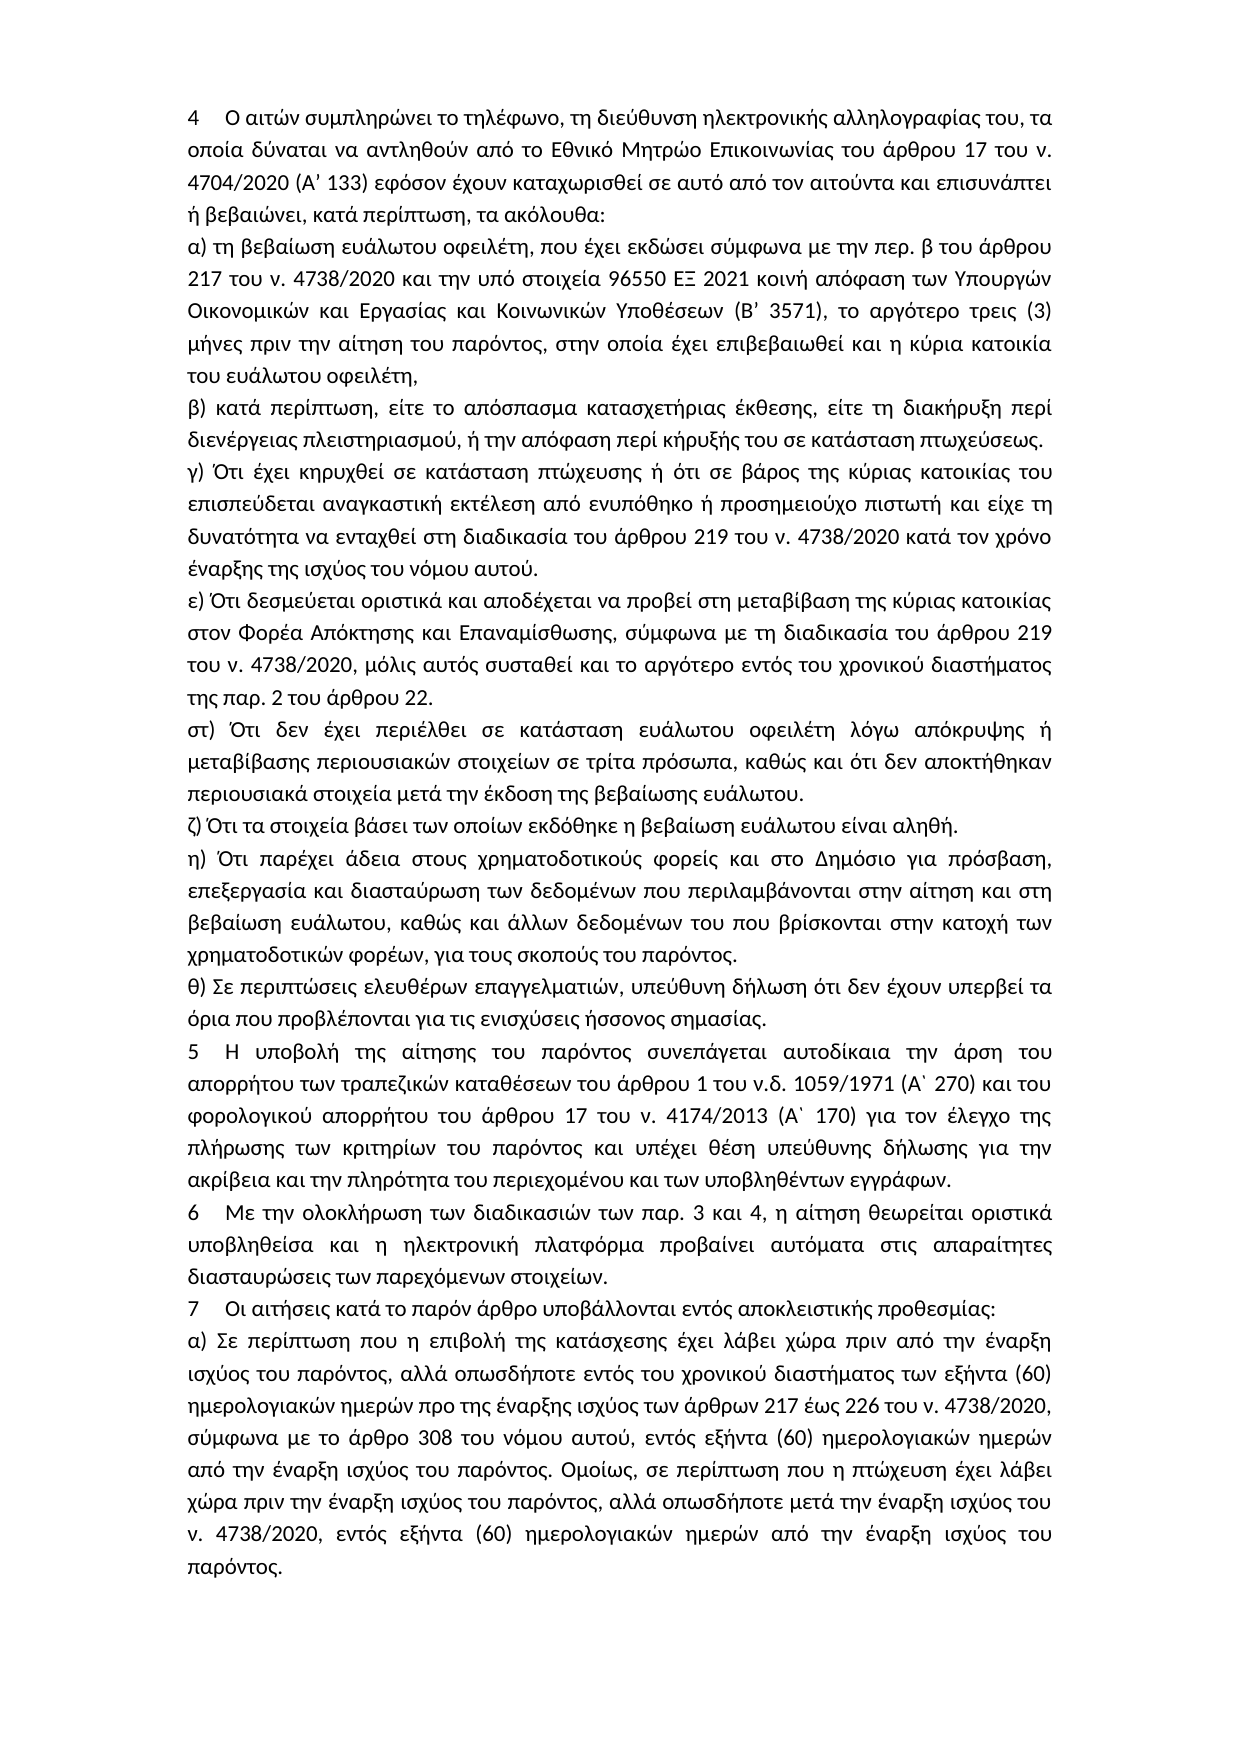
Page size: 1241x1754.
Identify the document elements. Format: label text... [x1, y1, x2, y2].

text α) τη βεβαίωση ευάλωτου οφειλέτη, που έχει εκδώσει σύμφωνα με την περ. β του άρθρου 217 του ν. 4738/2020 και την υπό στοιχεία 96550 ΕΞ 2021 κοινή απόφαση των Υπουργών Οικονομικών και Εργασίας και Κοινωνικών Υποθέσεων (Β’ 3571), το αργότερο τρεις (3) μήνες πριν την αίτηση του παρόντος, στην οποία έχει επιβεβαιωθεί και η κύρια κατοικία του ευάλωτου οφειλέτη, [187, 232, 1053, 389]
text γ) Ότι έχει κηρυχθεί σε κατάσταση πτώχευσης ή ότι σε βάρος της κύριας κατοικίας του επισπεύδεται αναγκαστική εκτέλεση από ενυπόθηκο ή προσημειούχο πιστωτή και είχε τη δυνατότητα να ενταχθεί στη διαδικασία του άρθρου 219 του ν. 4738/2020 κατά τον χρόνο έναρξης της ισχύος του νόμου αυτού. [187, 457, 1053, 582]
text η) Ότι παρέχει άδεια στους χρηματοδοτικούς φορείς και στο Δημόσιο για πρόσβαση, επεξεργασία και διασταύρωση των δεδομένων που περιλαμβάνονται στην αίτηση και στη βεβαίωση ευάλωτου, καθώς και άλλων δεδομένων του που βρίσκονται στην κατοχή των χρηματοδοτικών φορέων, για τους σκοπούς του παρόντος. [187, 844, 1053, 968]
text β) κατά περίπτωση, είτε το απόσπασμα κατασχετήριας έκθεσης, είτε τη διακήρυξη περί διενέργειας πλειστηριασμού, ή την απόφαση περί κήρυξής του σε κατάσταση πτωχεύσεως. [187, 393, 1053, 453]
text ε) Ότι δεσμεύεται οριστικά και αποδέχεται να προβεί στη μεταβίβαση της κύριας κατοικίας στον Φορέα Απόκτησης και Επαναμίσθωσης, σύμφωνα με τη διαδικασία του άρθρου 219 του ν. 4738/2020, μόλις αυτός συσταθεί και το αργότερο εντός του χρονικού διαστήματος της παρ. 2 του άρθρου 22. [187, 586, 1053, 711]
text ζ) Ότι τα στοιχεία βάσει των οποίων εκδόθηκε η βεβαίωση ευάλωτου είναι αληθή. [187, 811, 1053, 839]
list Οι αιτήσεις κατά το παρόν άρθρο υποβάλλονται εντός αποκλειστικής προθεσμίας: [187, 1294, 1053, 1322]
text α) Σε περίπτωση που η επιβολή της κατάσχεσης έχει λάβει χώρα πριν από την έναρξη ισχύος του παρόντος, αλλά οπωσδήποτε εντός του χρονικού διαστήματος των εξήντα (60) ημερολογιακών ημερών προ της έναρξης ισχύος των άρθρων 217 έως 226 του ν. 4738/2020, σύμφωνα με το άρθρο 308 του νόμου αυτού, εντός εξήντα (60) ημερολογιακών ημερών από την έναρξη ισχύος του παρόντος. Ομοίως, σε περίπτωση που η πτώχευση έχει λάβει χώρα πριν την έναρξη ισχύος του παρόντος, αλλά οπωσδήποτε μετά την έναρξη ισχύος του ν. 4738/2020, εντός εξήντα (60) ημερολογιακών ημερών από την έναρξη ισχύος του παρόντος. [187, 1326, 1053, 1580]
text θ) Σε περιπτώσεις ελευθέρων επαγγελματιών, υπεύθυνη δήλωση ότι δεν έχουν υπερβεί τα όρια που προβλέπονται για τις ενισχύσεις ήσσονος σημασίας. [187, 972, 1053, 1033]
list Η υποβολή της αίτησης του παρόντος συνεπάγεται αυτοδίκαια την άρση του απορρήτου των τραπεζικών καταθέσεων του άρθρου 1 του ν.δ. 1059/1971 (Α` 270) και του φορολογικού απορρήτου του άρθρου 17 του ν. 4174/2013 (Α` 170) για τον έλεγχο της πλήρωσης των κριτηρίων του παρόντος και υπέχει θέση υπεύθυνης δήλωσης για την ακρίβεια και την πληρότητα του περιεχομένου και των υποβληθέντων εγγράφων. [187, 1037, 1053, 1193]
list Με την ολοκλήρωση των διαδικασιών των παρ. 3 και 4, η αίτηση θεωρείται οριστικά υποβληθείσα και η ηλεκτρονική πλατφόρμα προβαίνει αυτόματα στις απαραίτητες διασταυρώσεις των παρεχόμενων στοιχείων. [187, 1198, 1053, 1290]
text στ) Ότι δεν έχει περιέλθει σε κατάσταση ευάλωτου οφειλέτη λόγω απόκρυψης ή μεταβίβασης περιουσιακών στοιχείων σε τρίτα πρόσωπα, καθώς και ότι δεν αποκτήθηκαν περιουσιακά στοιχεία μετά την έκδοση της βεβαίωσης ευάλωτου. [187, 715, 1053, 807]
list Ο αιτών συμπληρώνει το τηλέφωνο, τη διεύθυνση ηλεκτρονικής αλληλογραφίας του, τα οποία δύναται να αντληθούν από το Εθνικό Μητρώο Επικοινωνίας του άρθρου 17 του ν. 4704/2020 (Α’ 133) εφόσον έχουν καταχωρισθεί σε αυτό από τον αιτούντα και επισυνάπτει ή βεβαιώνει, κατά περίπτωση, τα ακόλουθα: [187, 103, 1053, 228]
